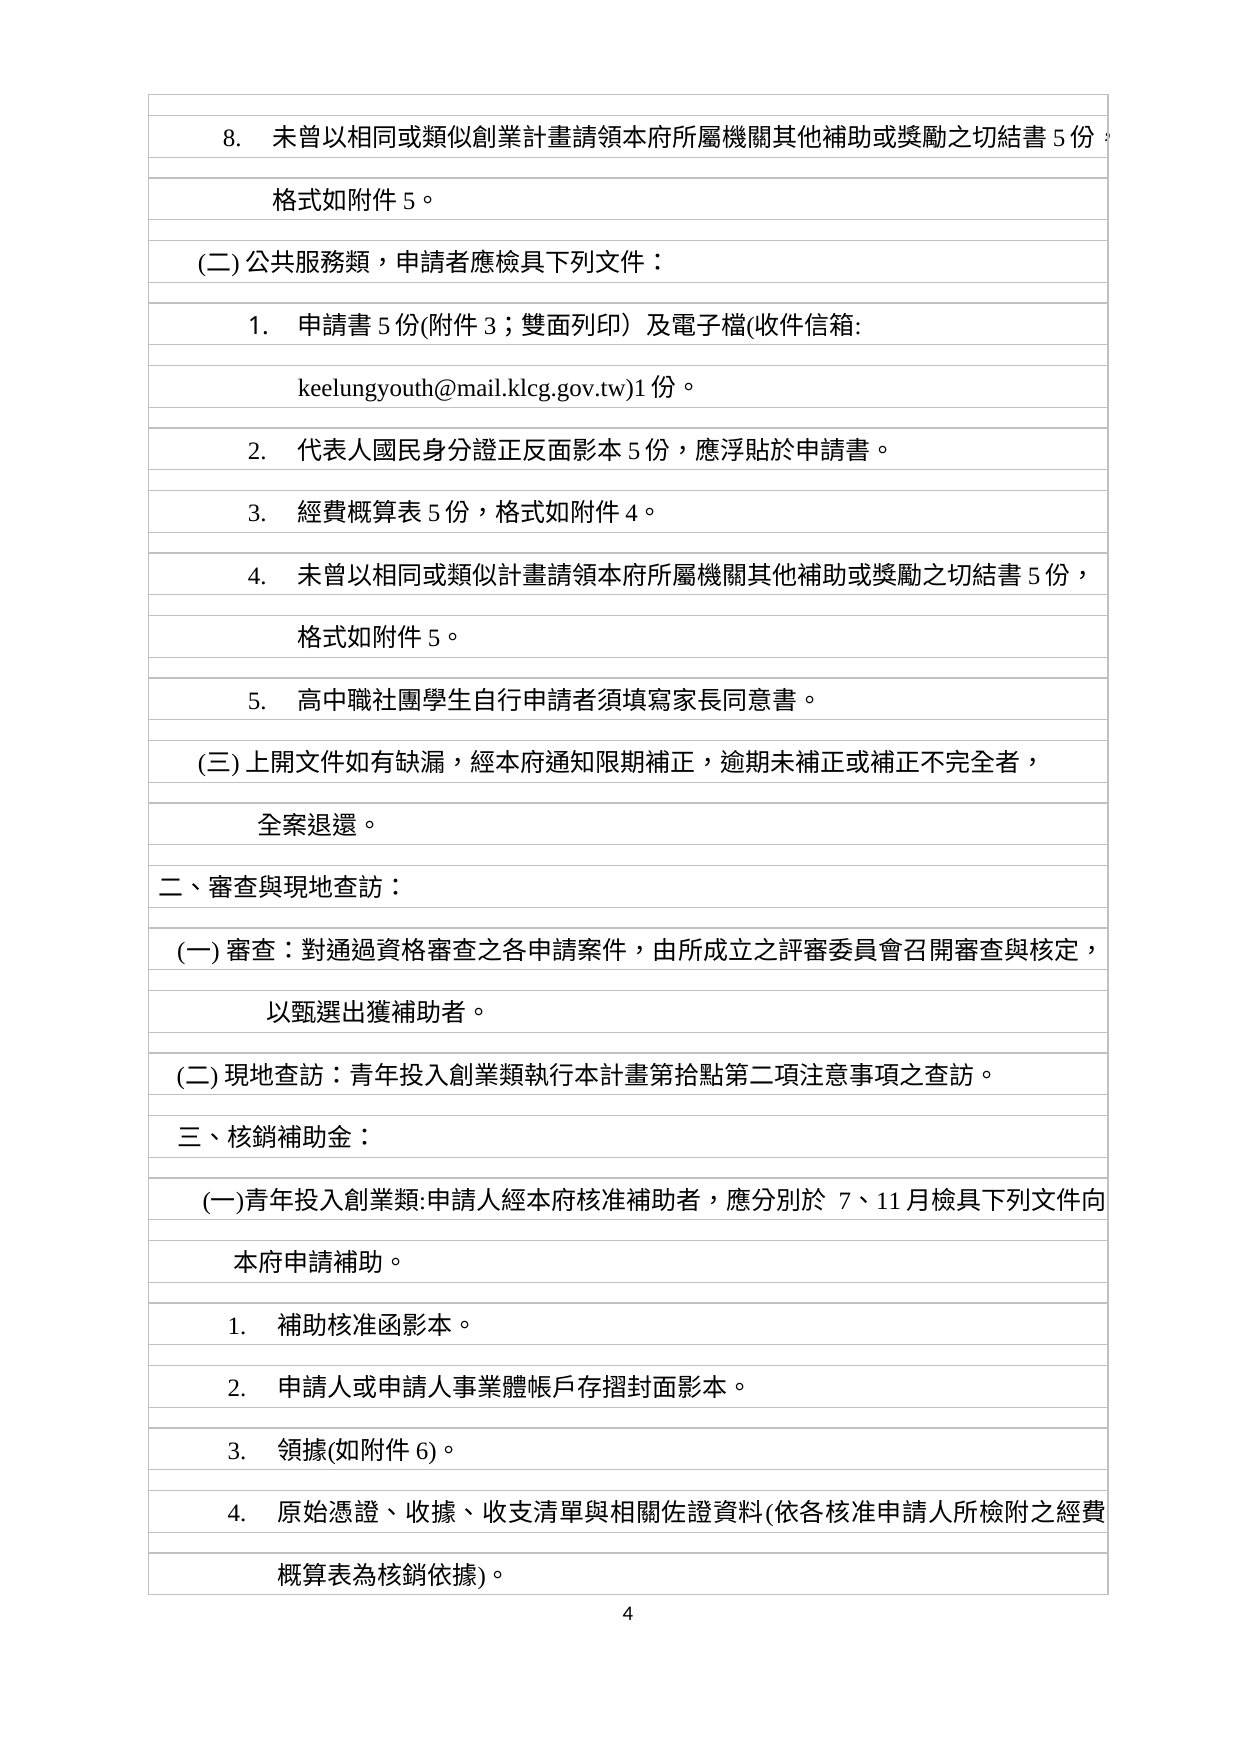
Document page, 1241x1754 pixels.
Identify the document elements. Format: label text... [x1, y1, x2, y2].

text [198, 720, 1107, 740]
text (二) 公共服務類，申請者應檢具下列文件： [198, 241, 1107, 282]
list [248, 533, 1107, 552]
text 二、審查與現地查訪： [149, 866, 1107, 907]
list 概算表為核銷依據)。 [227, 1554, 1107, 1594]
list keelungyouth@mail.klcg.gov.tw)1份。 [248, 366, 1107, 407]
list 未曾以相同或類似計畫請領本府所屬機關其他補助或獎勵之切結書5份， [248, 554, 1107, 594]
text 三、核銷補助金： [173, 1116, 1107, 1157]
list 未曾以相同或類似創業計畫請領本府所屬機關其他補助或獎勵之切結書5份，格式如附件5。 [223, 179, 1107, 219]
list [227, 1345, 1107, 1365]
list 未曾以相同或類似創業計畫請領本府所屬機關其他補助或獎勵之切結書5份，格式如附件5。 [223, 116, 1107, 157]
list 格式如附件5。 [248, 616, 1107, 657]
list 補助核准函影本。 [227, 1304, 1107, 1344]
text (二) 現地查訪：青年投入創業類執行本計畫第拾點第二項注意事項之查訪。 [149, 1054, 1107, 1094]
list 未曾以相同或類似創業計畫請領本府所屬機關其他補助或獎勵之切結書5份，格式如附件5。 [223, 95, 1107, 115]
text 本府申請補助。 [223, 1241, 1107, 1282]
text [149, 908, 1107, 927]
text [139, 907, 148, 1032]
text 以甄選出獲補助者。 [149, 991, 1107, 1032]
list [248, 283, 1107, 302]
list 申請人或申請人事業體帳戶存摺封面影本。 [227, 1366, 1107, 1407]
text (一)青年投入創業類:申請人經本府核准補助者，應分別於 7、11月檢具下列文件向 [198, 1179, 1107, 1219]
list [248, 470, 1107, 490]
text (三) 上開文件如有缺漏，經本府通知限期補正，逾期未補正或補正不完全者， [198, 741, 1107, 782]
list [248, 595, 1107, 615]
text [198, 1158, 1107, 1177]
list 原始憑證、收據、收支清單與相關佐證資料(依各核准申請人所檢附之經費 [227, 1491, 1107, 1532]
text 全案退還。 [185, 804, 1107, 844]
list 高中職社團學生自行申請者須填寫家長同意書。 [248, 679, 1107, 719]
list [248, 345, 1107, 365]
text [149, 845, 1107, 865]
text (一) 審查：對通過資格審查之各申請案件，由所成立之評審委員會召開審查與核定， [149, 929, 1107, 969]
list 未曾以相同或類似創業計畫請領本府所屬機關其他補助或獎勵之切結書5份，格式如附件5。 [223, 158, 1107, 177]
list [227, 1408, 1107, 1427]
list [227, 1283, 1107, 1302]
text [149, 1033, 1107, 1052]
list [248, 658, 1107, 677]
list 申請書5份(附件3；雙面列印）及電子檔(收件信箱: [248, 304, 1107, 344]
text [223, 1220, 1107, 1240]
list [248, 408, 1107, 427]
list [227, 1533, 1107, 1552]
text [139, 844, 148, 907]
list 經費概算表5份，格式如附件4。 [248, 491, 1107, 532]
text [185, 783, 1107, 802]
text [198, 220, 1107, 240]
list 領據(如附件6)。 [227, 1429, 1107, 1469]
text [173, 1095, 1107, 1115]
text [149, 970, 1107, 990]
list [227, 1470, 1107, 1490]
list 代表人國民身分證正反面影本5份，應浮貼於申請書。 [248, 429, 1107, 469]
